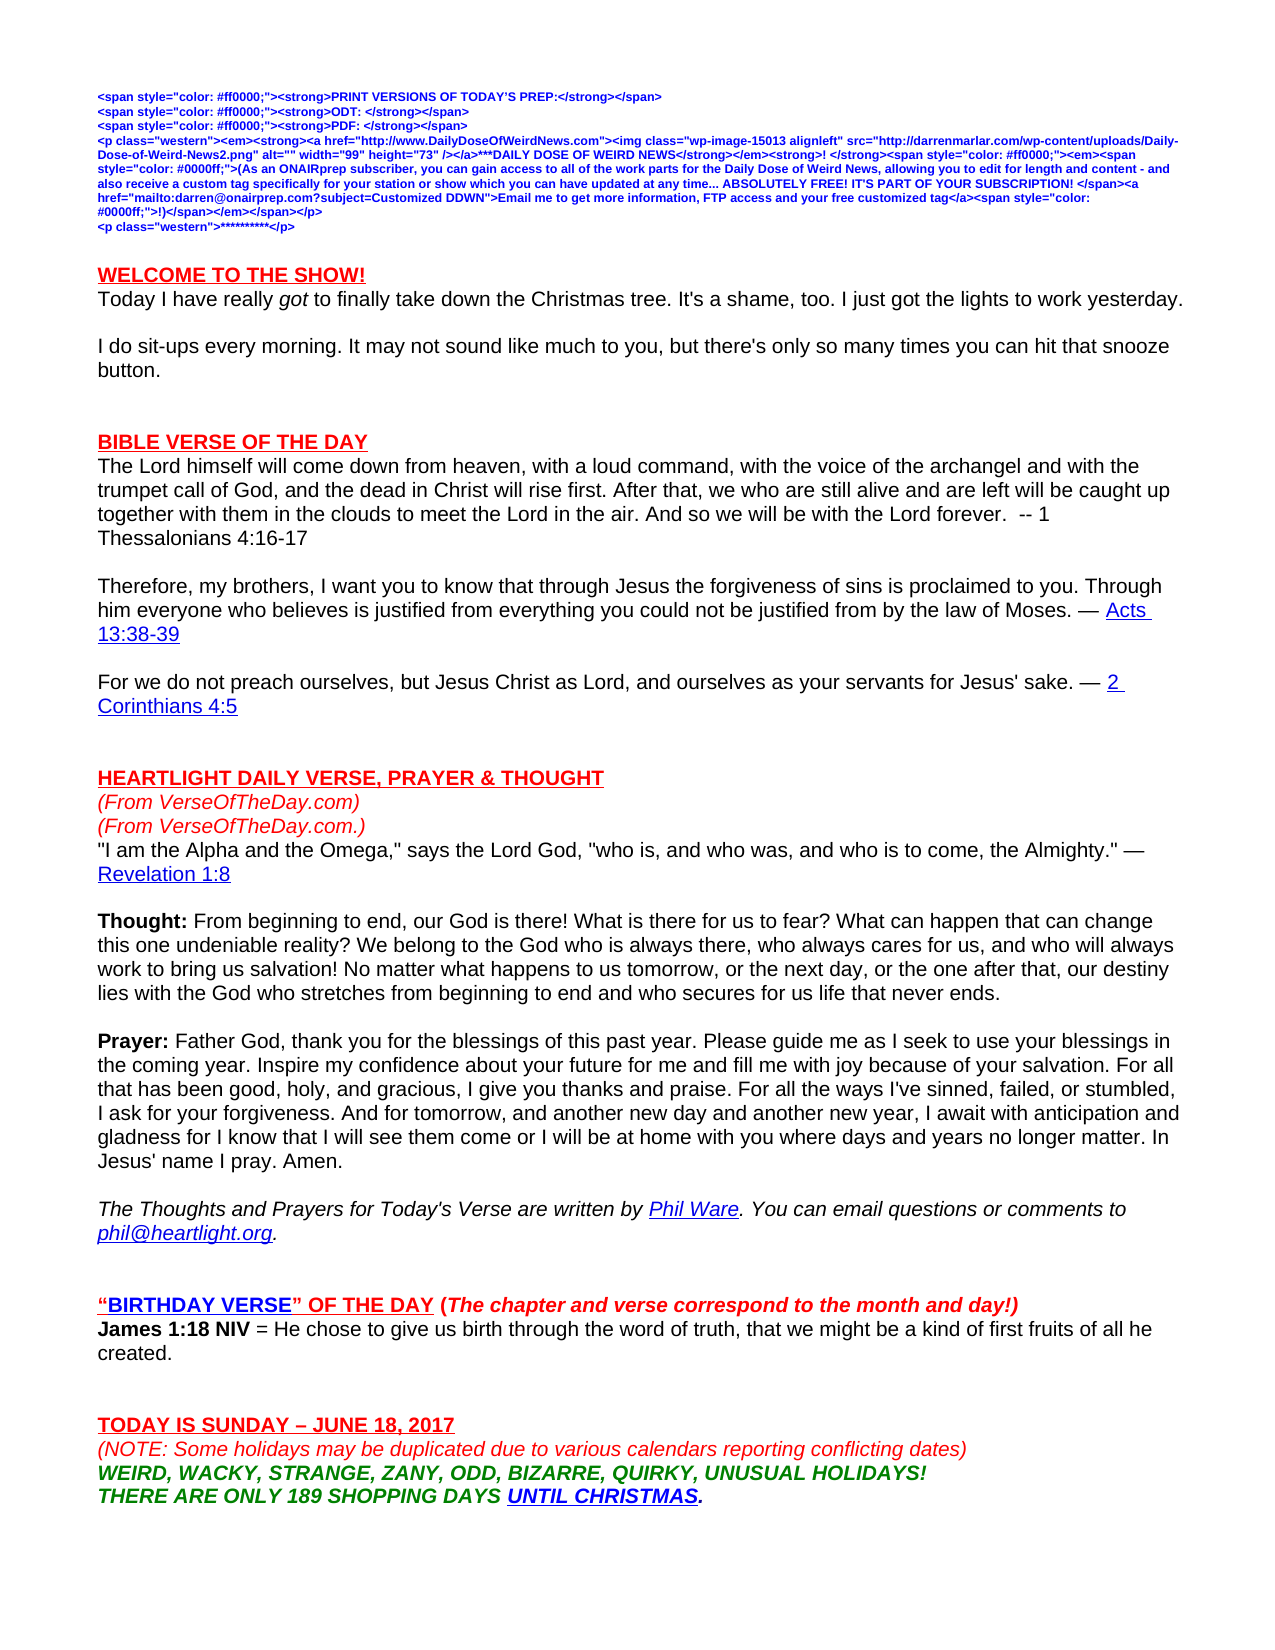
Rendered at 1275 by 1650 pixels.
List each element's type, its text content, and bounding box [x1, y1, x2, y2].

text <p class="western"><em><strong><a href="http://www.DailyDoseOfWeirdNews.com"><img class="wp-image-15013 alignleft" src="http://darrenmarlar.com/wp-content/uploads/Daily-Dose-of-Weird-News2.png" alt="" width="99" height="73" /></a>***DAILY DOSE OF WEIRD NEWS</strong></em><strong>! </strong><span style="color: #ff0000;"><em><span style="color: #0000ff;">(As an ONAIRprep subscriber, you can gain access to all of the work parts for the Daily Dose of Weird News, allowing you to edit for length and content - and also receive a custom tag specifically for your station or show which you can have updated at any time... ABSOLUTELY FREE! IT'S PART OF YOUR SUBSCRIPTION! </span><a href="mailto:darren@onairprep.com?subject=Customized DDWN">Email me to get more information, FTP access and your free customized tag</a><span style="color: #0000ff;">!)</span></em></span></p> [97, 133, 1185, 219]
text TODAY IS SUNDAY – JUNE 18, 2017 [97, 1412, 1185, 1436]
text HEARTLIGHT DAILY VERSE, PRAYER & THOUGHT [97, 766, 1185, 789]
text "I am the Alpha and the Omega," says the Lord God, "who is, and who was, and who is to come, the Almighty." — Revelation 1:8 [97, 837, 1185, 885]
text The Thoughts and Prayers for Today's Verse are written by Phil Ware. You can email questions or comments to phil@heartlight.org. [97, 1197, 1185, 1245]
text <span style="color: #ff0000;"><strong>ODT: </strong></span> [97, 104, 1185, 119]
text I do sit-ups every morning. It may not sound like much to you, but there's only so many times you can hit that snooze button. [97, 334, 1185, 382]
text Thought: From beginning to end, our God is there! What is there for us to fear? What can happen that can change this one undeniable reality? We belong to the God who is always there, who always cares for us, and who will always work to bring us salvation! No matter what happens to us tomorrow, or the next day, or the one after that, our destiny lies with the God who stretches from beginning to end and who secures for us life that never ends. [97, 909, 1185, 1005]
text <span style="color: #ff0000;"><strong>PRINT VERSIONS OF TODAY’S PREP:</strong></span> [97, 90, 1185, 104]
text James 1:18 NIV = He chose to give us birth through the word of truth, that we might be a kind of first fruits of all he created. [97, 1317, 1185, 1364]
text WELCOME TO THE SHOW! [97, 262, 1185, 286]
text “BIRTHDAY VERSE” OF THE DAY (The chapter and verse correspond to the month and day!) [97, 1293, 1185, 1317]
text <span style="color: #ff0000;"><strong>PDF: </strong></span> [97, 119, 1185, 133]
text For we do not preach ourselves, but Jesus Christ as Lord, and ourselves as your servants for Jesus' sake. — 2 Corinthians 4:5 [97, 670, 1185, 718]
text Today I have really got to finally take down the Christmas tree. It's a shame, too. I just got the lights to work yesterday. [97, 286, 1185, 310]
text Therefore, my brothers, I want you to know that through Jesus the forgiveness of sins is proclaimed to you. Through him everyone who believes is justified from everything you could not be justified from by the law of Moses. — Acts 13:38-39 [97, 574, 1185, 646]
text The Lord himself will come down from heaven, with a loud command, with the voice of the archangel and with the trumpet call of God, and the dead in Christ will rise first. After that, we who are still alive and are left will be caught up together with them in the clouds to meet the Lord in the air. And so we will be with the Lord forever. -- 1 Thessalonians 4:16-17 [97, 454, 1185, 550]
text (From VerseOfTheDay.com) [97, 789, 1185, 813]
text BIBLE VERSE OF THE DAY [97, 430, 1185, 454]
text (NOTE: Some holidays may be duplicated due to various calendars reporting conflicting dates) WEIRD, WACKY, STRANGE, ZANY, ODD, BIZARRE, QUIRKY, UNUSUAL HOLIDAYS! THERE ARE ONLY 189 SHOPPING DAYS UNTIL CHRISTMAS. [97, 1436, 1185, 1508]
text (From VerseOfTheDay.com.) [97, 813, 1185, 837]
text Prayer: Father God, thank you for the blessings of this past year. Please guide me as I seek to use your blessings in the coming year. Inspire my confidence about your future for me and fill me with joy because of your salvation. For all that has been good, holy, and gracious, I give you thanks and praise. For all the ways I've sinned, failed, or stumbled, I ask for your forgiveness. And for tomorrow, and another new day and another new year, I await with anticipation and gladness for I know that I will see them come or I will be at home with you where days and years no longer matter. In Jesus' name I pray. Amen. [97, 1029, 1185, 1173]
text <p class="western">**********</p> [97, 219, 1185, 234]
